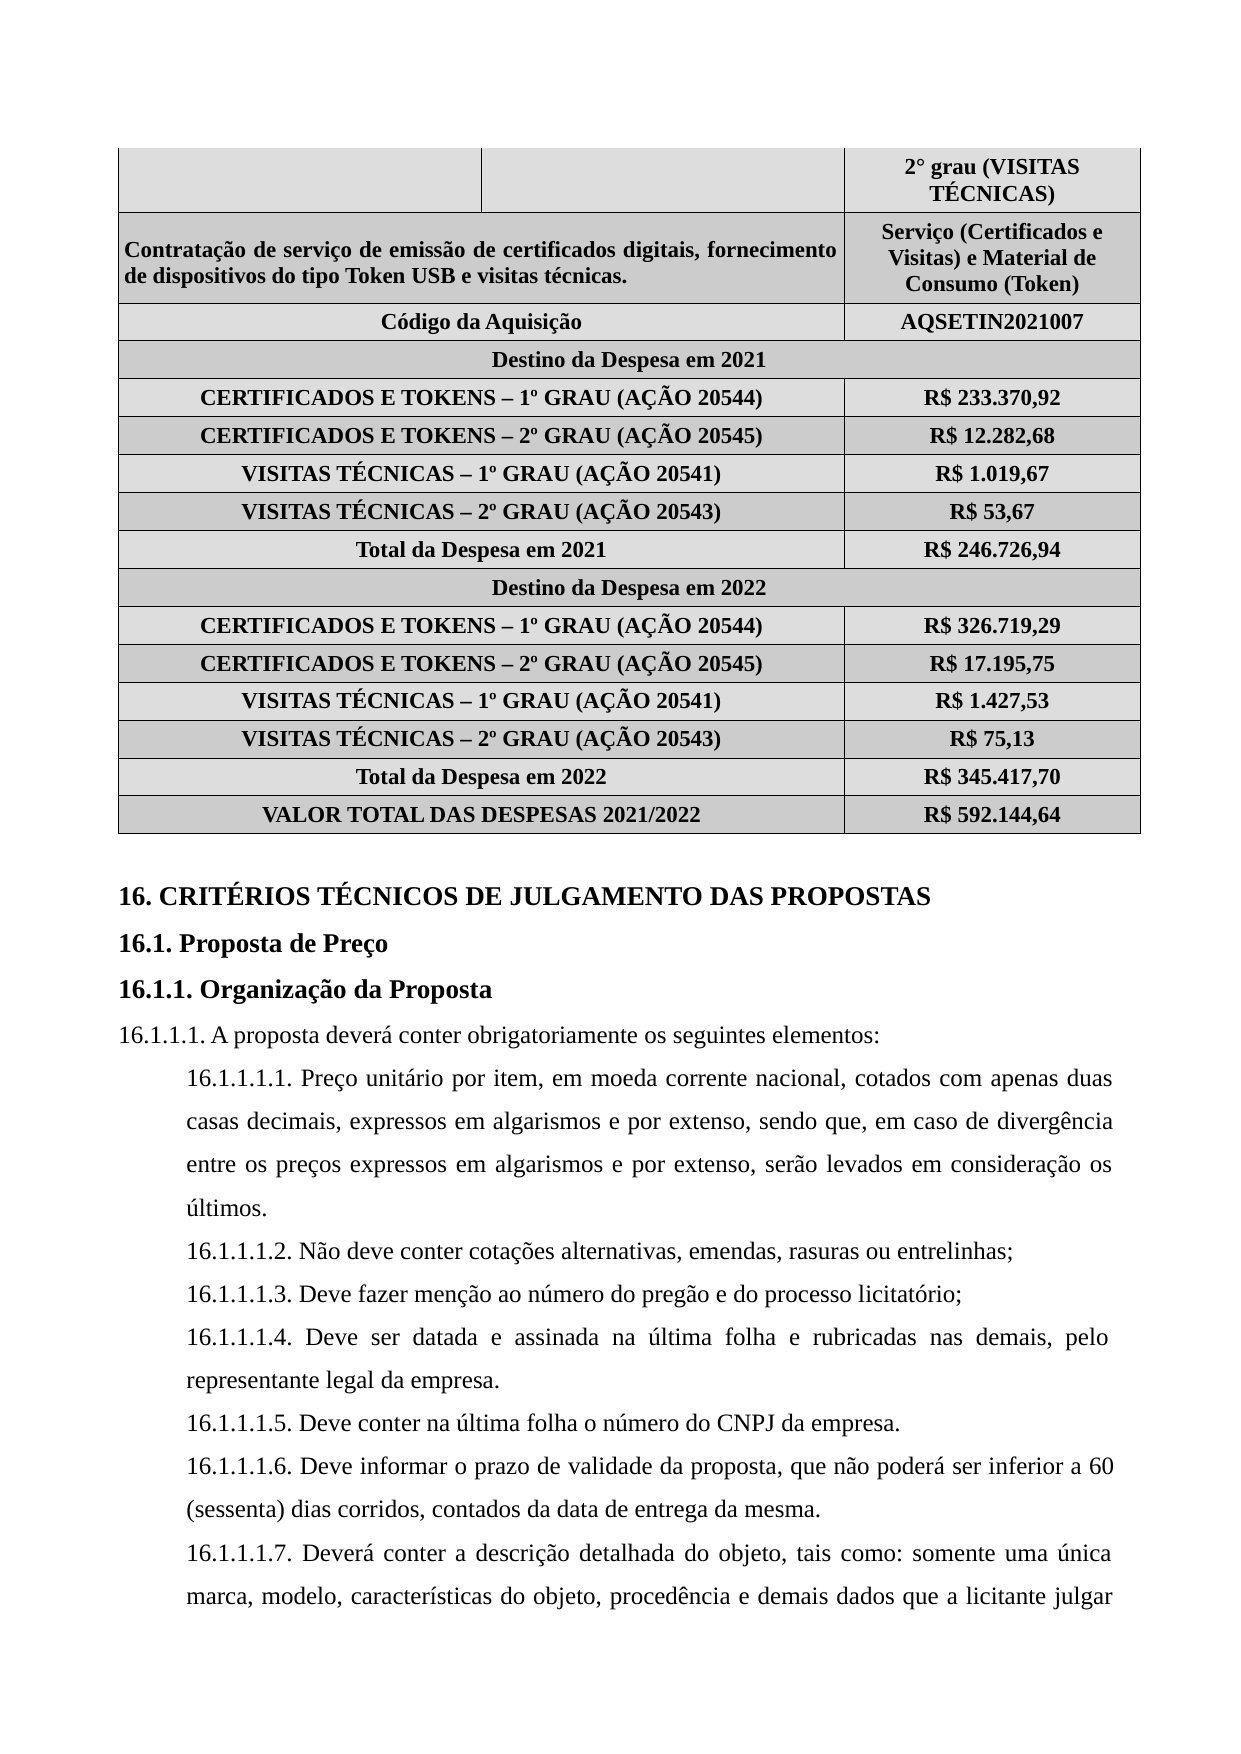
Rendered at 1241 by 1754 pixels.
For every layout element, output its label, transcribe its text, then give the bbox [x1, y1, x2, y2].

text 16.1.1.1.4. Deve ser datada e assinada na última folha e rubricadas nas demais, pelo representante legal da empresa. [118, 1322, 1122, 1394]
text 16. CRITÉRIOS TÉCNICOS DE JULGAMENTO DAS PROPOSTAS [118, 880, 1122, 911]
text 16.1.1.1.7. Deverá conter a descrição detalhada do objeto, tais como: somente uma única marca, modelo, características do objeto, procedência e demais dados que a licitante julgar [118, 1538, 1122, 1609]
text 16.1. Proposta de Preço [118, 927, 1122, 958]
table_cell R$ 17.195,75 [845, 645, 1140, 682]
table_cell VISITAS TÉCNICAS – 2º GRAU (AÇÃO 20543) [119, 721, 844, 758]
table_cell CERTIFICADOS E TOKENS – 1º GRAU (AÇÃO 20544) [119, 379, 844, 416]
table_cell VISITAS TÉCNICAS – 1º GRAU (AÇÃO 20541) [119, 683, 844, 720]
table_cell Destino da Despesa em 2022 [119, 569, 1140, 606]
table_cell R$ 326.719,29 [845, 607, 1140, 644]
table_cell R$ 75,13 [845, 721, 1140, 758]
table_cell VISITAS TÉCNICAS – 1º GRAU (AÇÃO 20541) [119, 455, 844, 492]
text 16.1.1.1.5. Deve conter na última folha o número do CNPJ da empresa. [118, 1408, 1122, 1437]
text 16.1.1.1.3. Deve fazer menção ao número do pregão e do processo licitatório; [118, 1279, 1122, 1308]
table_cell [482, 148, 844, 212]
table_cell R$ 1.427,53 [845, 683, 1140, 720]
text 16.1.1.1.2. Não deve conter cotações alternativas, emendas, rasuras ou entrelinhas; [118, 1236, 1122, 1264]
table_cell R$ 246.726,94 [845, 531, 1140, 568]
table_cell R$ 12.282,68 [845, 417, 1140, 454]
table_cell CERTIFICADOS E TOKENS – 2º GRAU (AÇÃO 20545) [119, 645, 844, 682]
table_cell Código da Aquisição [119, 304, 844, 340]
table_cell CERTIFICADOS E TOKENS – 1º GRAU (AÇÃO 20544) [119, 607, 844, 644]
table_cell [119, 148, 481, 212]
text 16.1.1.1. A proposta deverá conter obrigatoriamente os seguintes elementos: [118, 1020, 1122, 1049]
table_cell Total da Despesa em 2022 [119, 759, 844, 795]
table_cell VALOR TOTAL DAS DESPESAS 2021/2022 [119, 796, 844, 833]
table_cell CERTIFICADOS E TOKENS – 2º GRAU (AÇÃO 20545) [119, 417, 844, 454]
table_cell R$ 1.019,67 [845, 455, 1140, 492]
table_cell R$ 345.417,70 [845, 759, 1140, 795]
table_cell 2° grau (VISITAS TÉCNICAS) [845, 148, 1140, 212]
text 16.1.1.1.1. Preço unitário por item, em moeda corrente nacional, cotados com apenas duas casas decimais, expressos em algarismos e por extenso, sendo que, em caso de divergência entre os preços expressos em algarismos e por extenso, serão levados em consideração os últimos. [118, 1063, 1122, 1221]
table_cell R$ 592.144,64 [845, 796, 1140, 833]
table_cell Serviço (Certificados e Visitas) e Material de Consumo (Token) [845, 213, 1140, 303]
table_cell R$ 233.370,92 [845, 379, 1140, 416]
table_cell AQSETIN2021007 [845, 304, 1140, 340]
text 16.1.1. Organização da Proposta [118, 973, 1122, 1004]
table_cell Contratação de serviço de emissão de certificados digitais, fornecimento de dispositivos do tipo Token USB e visitas técnicas. [119, 213, 844, 303]
table_cell Total da Despesa em 2021 [119, 531, 844, 568]
table_cell Destino da Despesa em 2021 [119, 341, 1140, 378]
text 16.1.1.1.6. Deve informar o prazo de validade da proposta, que não poderá ser inferior a 60 (sessenta) dias corridos, contados da data de entrega da mesma. [118, 1451, 1122, 1523]
table_cell R$ 53,67 [845, 493, 1140, 530]
table_cell VISITAS TÉCNICAS – 2º GRAU (AÇÃO 20543) [119, 493, 844, 530]
